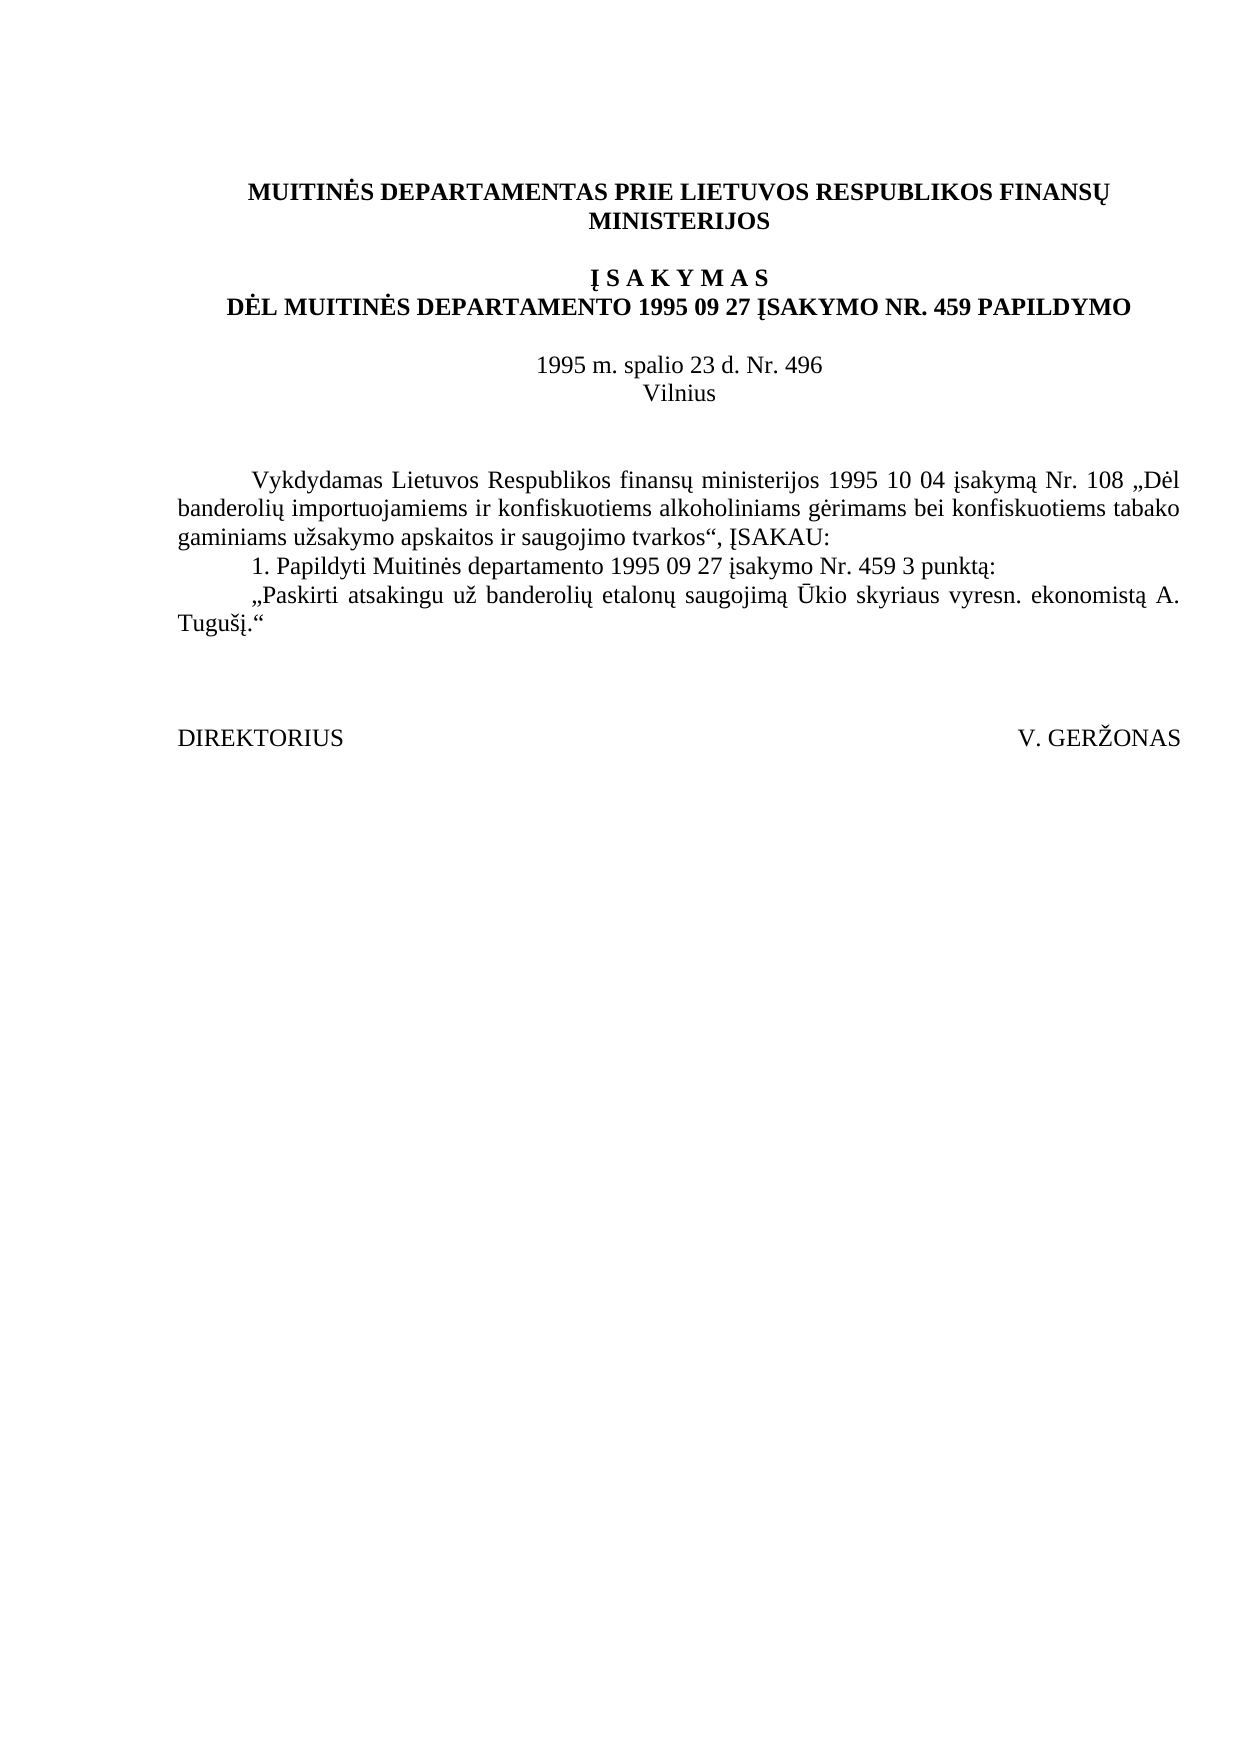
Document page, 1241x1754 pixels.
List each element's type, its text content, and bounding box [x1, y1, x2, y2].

text DĖL MUITINĖS DEPARTAMENTO 1995 09 27 ĮSAKYMO NR. 459 PAPILDYMO [177, 292, 1181, 321]
text 1. Papildyti Muitinės departamento 1995 09 27 įsakymo Nr. 459 3 punktą: [177, 551, 1181, 580]
text Vykdydamas Lietuvos Respublikos finansų ministerijos 1995 10 04 įsakymą Nr. 108 „Dėl banderolių importuojamiems ir konfiskuotiems alkoholiniams gėrimams bei konfiskuotiems tabako gaminiams užsakymo apskaitos ir saugojimo tvarkos“, ĮSAKAU: [177, 465, 1181, 551]
text Vilnius [177, 378, 1181, 407]
text Į S A K Y M A S [177, 263, 1181, 292]
text „Paskirti atsakingu už banderolių etalonų saugojimą Ūkio skyriaus vyresn. ekonomistą A. Tugušį.“ [177, 580, 1181, 637]
text 1995 m. spalio 23 d. Nr. 496 [177, 350, 1181, 378]
text DIREKTORIUS V. GERŽONAS [177, 723, 1181, 752]
text MUITINĖS DEPARTAMENTAS PRIE LIETUVOS RESPUBLIKOS FINANSŲ MINISTERIJOS [177, 177, 1181, 235]
